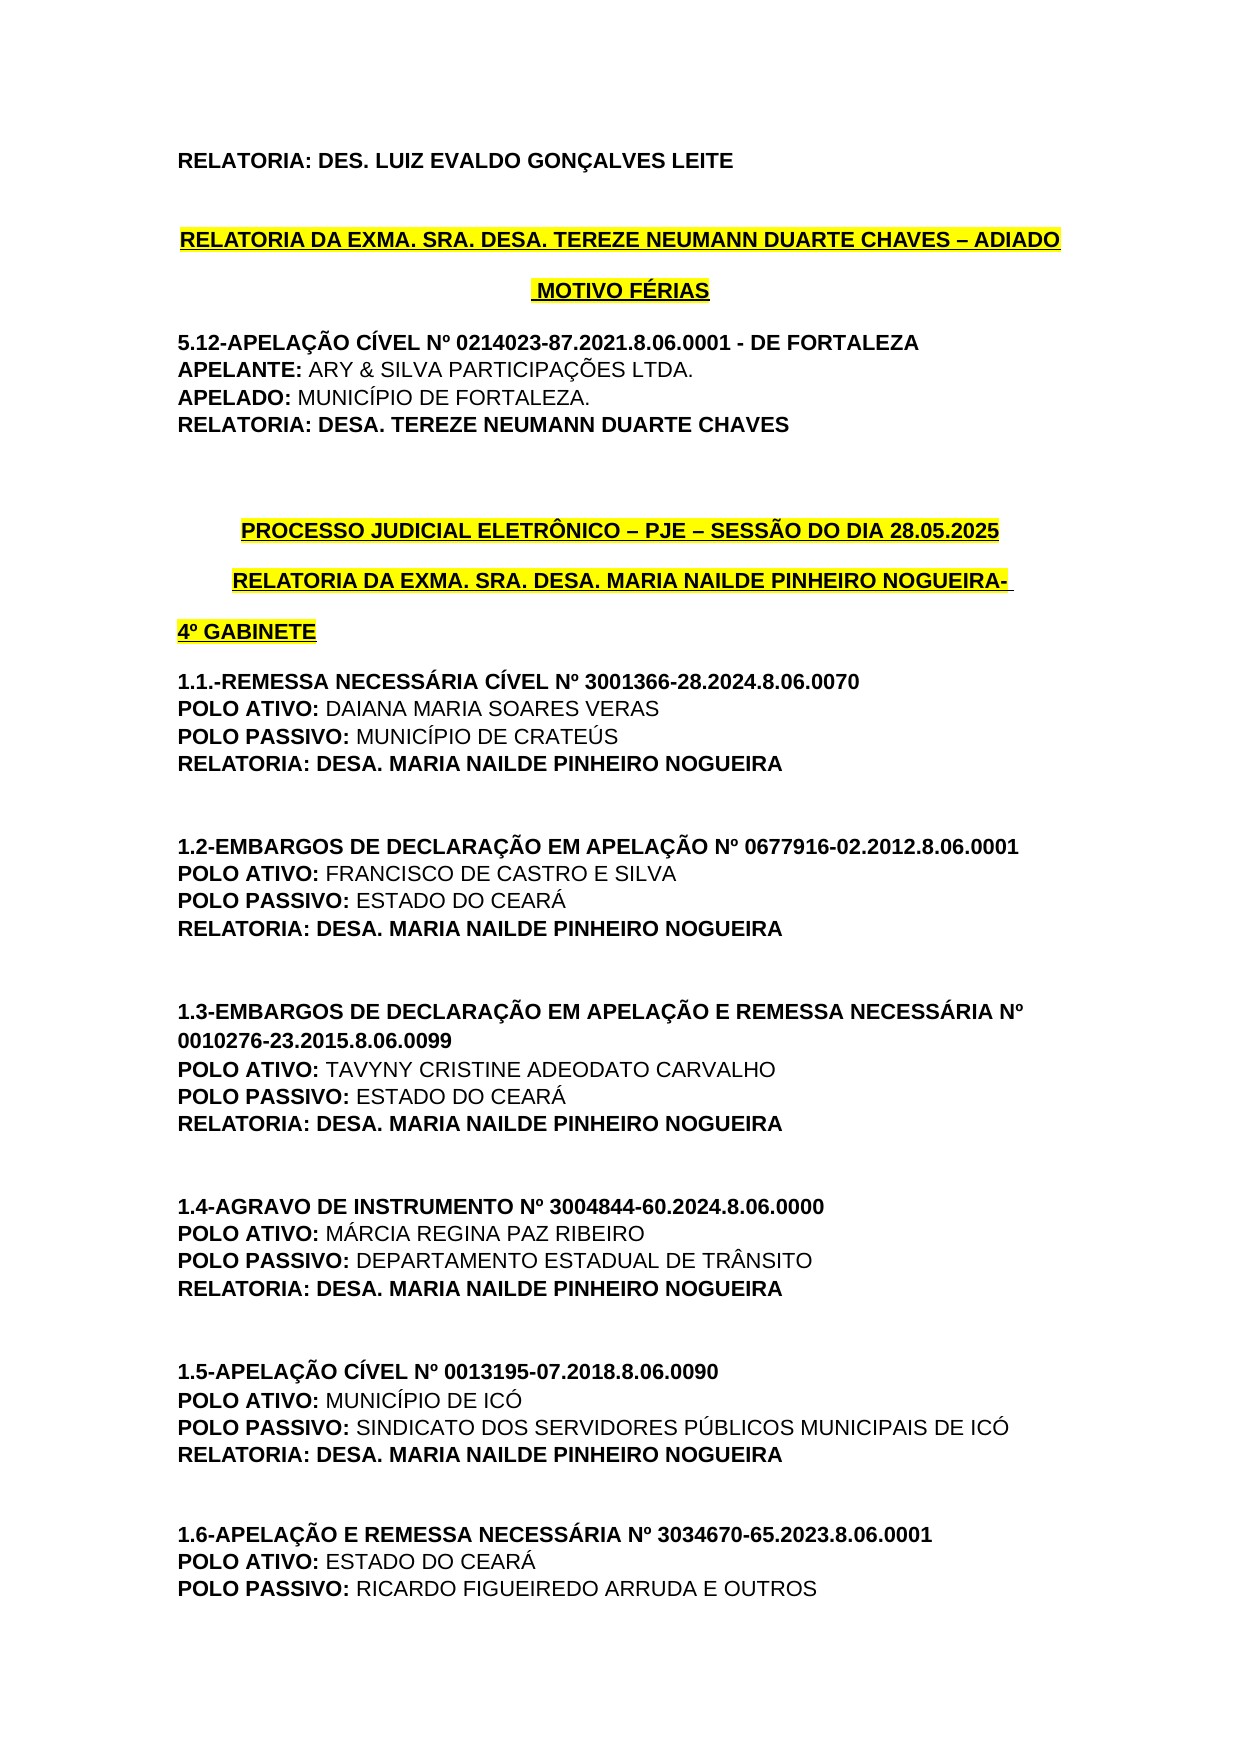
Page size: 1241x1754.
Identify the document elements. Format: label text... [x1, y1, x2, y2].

text 1.4-AGRAVO DE INSTRUMENTO Nº 3004844-60.2024.8.06.0000 [177, 1194, 1063, 1219]
text RELATORIA DA EXMA. SRA. DESA. MARIA NAILDE PINHEIRO NOGUEIRA- [177, 568, 1063, 593]
text POLO PASSIVO: ESTADO DO CEARÁ [177, 1084, 1063, 1109]
text RELATORIA: DESA. MARIA NAILDE PINHEIRO NOGUEIRA [177, 1442, 1063, 1467]
text POLO ATIVO: MUNICÍPIO DE ICÓ [177, 1388, 1063, 1413]
text 1.2-EMBARGOS DE DECLARAÇÃO EM APELAÇÃO Nº 0677916-02.2012.8.06.0001 [177, 834, 1063, 859]
text 4º GABINETE [177, 619, 1063, 644]
text POLO PASSIVO: SINDICATO DOS SERVIDORES PÚBLICOS MUNICIPAIS DE ICÓ [177, 1415, 1063, 1440]
text POLO PASSIVO: DEPARTAMENTO ESTADUAL DE TRÂNSITO [177, 1248, 1063, 1273]
text 1.5-APELAÇÃO CÍVEL Nº 0013195-07.2018.8.06.0090 [177, 1359, 1063, 1384]
text POLO PASSIVO: ESTADO DO CEARÁ [177, 888, 1063, 913]
text POLO ATIVO: ESTADO DO CEARÁ [177, 1549, 1063, 1574]
text PROCESSO JUDICIAL ELETRÔNICO – PJE – SESSÃO DO DIA 28.05.2025 [177, 518, 1063, 543]
text 5.12-APELAÇÃO CÍVEL Nº 0214023-87.2021.8.06.0001 - DE FORTALEZA [177, 330, 1063, 355]
text POLO ATIVO: DAIANA MARIA SOARES VERAS [177, 696, 1063, 722]
text RELATORIA: DESA. MARIA NAILDE PINHEIRO NOGUEIRA [177, 1111, 1063, 1136]
text 1.1.-REMESSA NECESSÁRIA CÍVEL Nº 3001366-28.2024.8.06.0070 [177, 669, 1063, 694]
text POLO ATIVO: FRANCISCO DE CASTRO E SILVA [177, 861, 1063, 886]
text RELATORIA: DESA. MARIA NAILDE PINHEIRO NOGUEIRA [177, 1276, 1063, 1301]
text POLO PASSIVO: RICARDO FIGUEIREDO ARRUDA E OUTROS [177, 1576, 1063, 1601]
text RELATORIA: DES. LUIZ EVALDO GONÇALVES LEITE [177, 148, 1063, 173]
text POLO ATIVO: MÁRCIA REGINA PAZ RIBEIRO [177, 1221, 1063, 1246]
text RELATORIA: DESA. TEREZE NEUMANN DUARTE CHAVES [177, 412, 1063, 437]
text APELANTE: ARY & SILVA PARTICIPAÇÕES LTDA. [177, 357, 1063, 382]
text 1.3-EMBARGOS DE DECLARAÇÃO EM APELAÇÃO E REMESSA NECESSÁRIA Nº 0010276-23.2015.8.06.0099 [177, 998, 1063, 1053]
text POLO PASSIVO: MUNICÍPIO DE CRATEÚS [177, 723, 1063, 749]
text RELATORIA DA EXMA. SRA. DESA. TEREZE NEUMANN DUARTE CHAVES – ADIADO [177, 227, 1063, 252]
text RELATORIA: DESA. MARIA NAILDE PINHEIRO NOGUEIRA [177, 751, 1063, 776]
text MOTIVO FÉRIAS [177, 278, 1063, 303]
text POLO ATIVO: TAVYNY CRISTINE ADEODATO CARVALHO [177, 1056, 1063, 1082]
text 1.6-APELAÇÃO E REMESSA NECESSÁRIA Nº 3034670-65.2023.8.06.0001 [177, 1522, 1063, 1547]
text APELADO: MUNICÍPIO DE FORTALEZA. [177, 384, 1063, 409]
text RELATORIA: DESA. MARIA NAILDE PINHEIRO NOGUEIRA [177, 915, 1063, 941]
